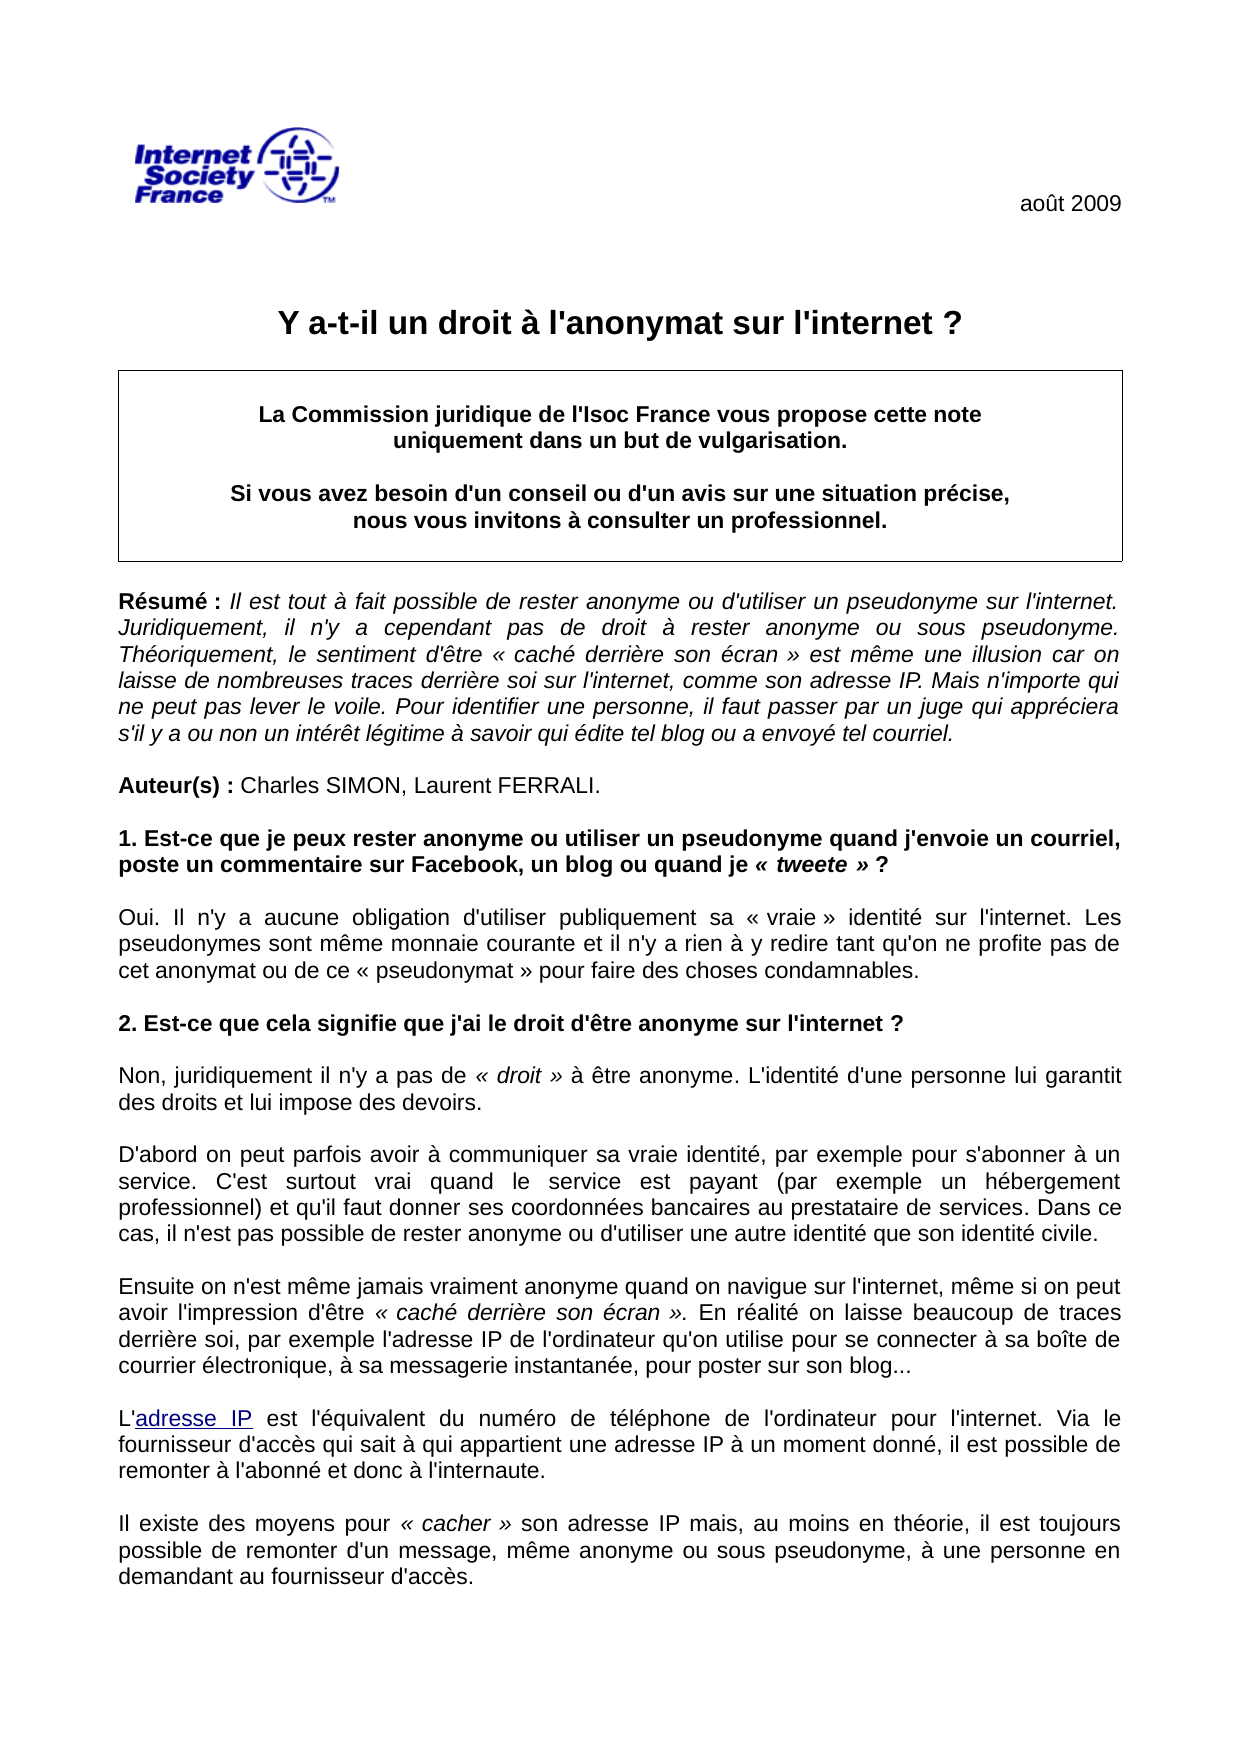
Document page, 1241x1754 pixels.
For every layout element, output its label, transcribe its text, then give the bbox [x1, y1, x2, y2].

text L'adresse IP est l'équivalent du numéro de téléphone de l'ordinateur pour l'internet. Via le fournisseur d'accès qui sait à qui appartient une adresse IP à un moment donné, il est possible de remonter à l'abonné et donc à l'internaute. [118, 1405, 1122, 1484]
text uniquement dans un but de vulgarisation. [119, 425, 1122, 454]
text Si vous avez besoin d'un conseil ou d'un avis sur une situation précise, [119, 478, 1122, 504]
text 1. Est-ce que je peux rester anonyme ou utiliser un pseudonyme quand j'envoie un courriel, poste un commentaire sur Facebook, un blog ou quand je « tweete » ? [118, 825, 1122, 878]
text La Commission juridique de l'Isoc France vous propose cette note [119, 399, 1122, 425]
text Il existe des moyens pour « cacher » son adresse IP mais, au moins en théorie, il est toujours possible de remonter d'un message, même anonyme ou sous pseudonyme, à une personne en demandant au fournisseur d'accès. [118, 1510, 1122, 1589]
text Auteur(s) : Charles SIMON, Laurent FERRALI. [118, 772, 1122, 799]
text Y a-t-il un droit à l'anonymat sur l'internet ? [118, 303, 1122, 341]
picture [134, 127, 340, 203]
text Oui. Il n'y a aucune obligation d'utiliser publiquement sa « vraie » identité sur l'internet. Les pseudonymes sont même monnaie courante et il n'y a rien à y redire tant qu'on ne profite pas de cet anonymat ou de ce « pseudonymat » pour faire des choses condamnables. [118, 904, 1122, 983]
text D'abord on peut parfois avoir à communiquer sa vraie identité, par exemple pour s'abonner à un service. C'est surtout vrai quand le service est payant (par exemple un hébergement professionnel) et qu'il faut donner ses coordonnées bancaires au prestataire de services. Dans ce cas, il n'est pas possible de rester anonyme ou d'utiliser une autre identité que son identité civile. [118, 1141, 1122, 1247]
text Résumé : Il est tout à fait possible de rester anonyme ou d'utiliser un pseudonyme sur l'internet. Juridiquement, il n'y a cependant pas de droit à rester anonyme ou sous pseudonyme. Théoriquement, le sentiment d'être « caché derrière son écran » est même une illusion car on laisse de nombreuses traces derrière soi sur l'internet, comme son adresse IP. Mais n'importe qui ne peut pas lever le voile. Pour identifier une personne, il faut passer par un juge qui appréciera s'il y a ou non un intérêt légitime à savoir qui édite tel blog ou a envoyé tel courriel. [118, 588, 1122, 746]
text 2. Est-ce que cela signifie que j'ai le droit d'être anonyme sur l'internet ? [118, 1009, 1122, 1036]
text Ensuite on n'est même jamais vraiment anonyme quand on navigue sur l'internet, même si on peut avoir l'impression d'être « caché derrière son écran ». En réalité on laisse beaucoup de traces derrière soi, par exemple l'adresse IP de l'ordinateur qu'on utilise pour se connecter à sa boîte de courrier électronique, à sa messagerie instantanée, pour poster sur son blog... [118, 1273, 1122, 1378]
text nous vous invitons à consulter un professionnel. [119, 504, 1122, 533]
text août 2009 [118, 118, 1122, 217]
text Non, juridiquement il n'y a pas de « droit » à être anonyme. L'identité d'une personne lui garantit des droits et lui impose des devoirs. [118, 1062, 1122, 1115]
